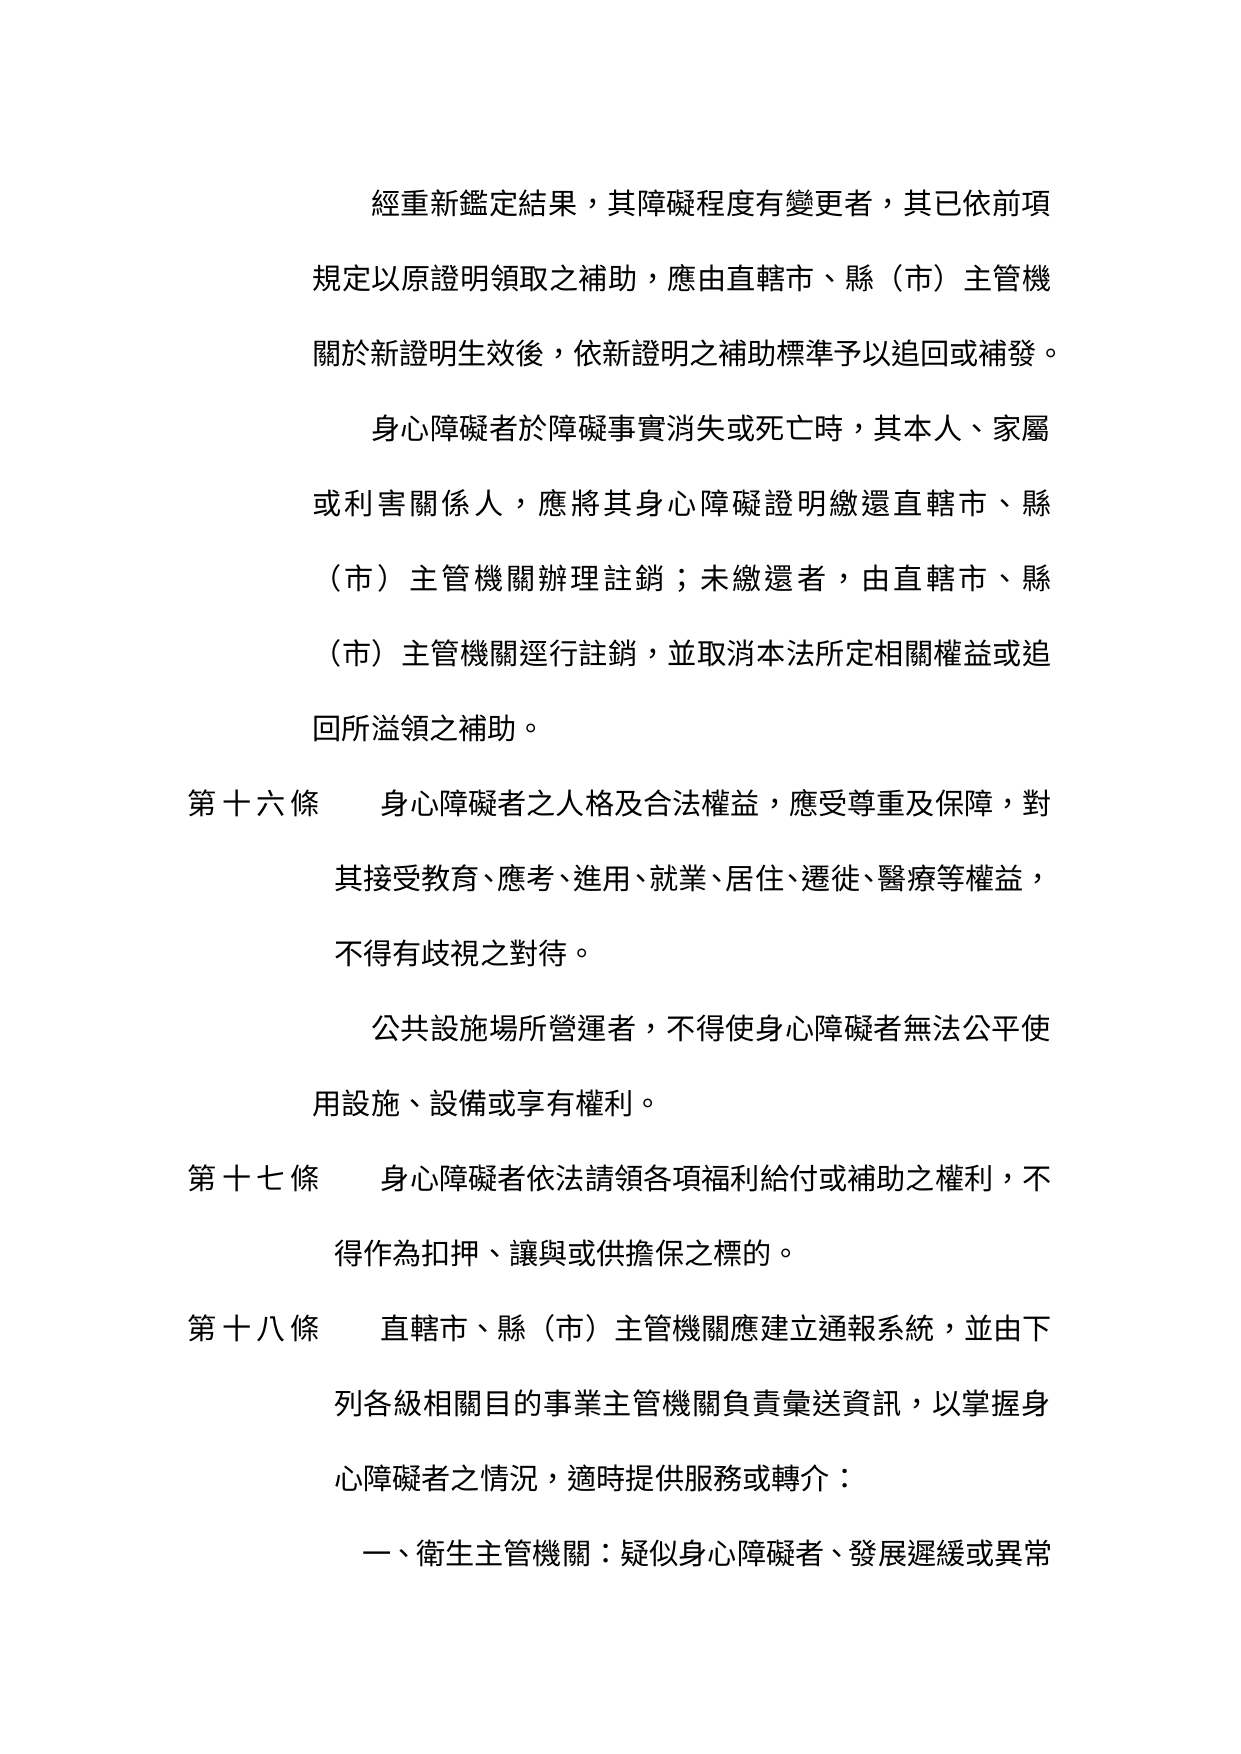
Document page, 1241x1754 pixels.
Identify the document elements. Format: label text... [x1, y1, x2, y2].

text 經重新鑑定結果，其障礙程度有變更者，其已依前項規定以原證明領取之補助，應由直轄市、縣（市）主管機關於新證明生效後，依新證明之補助標準予以追回或補發。 [312, 164, 1053, 389]
text 第十七條 身心障礙者依法請領各項福利給付或補助之權利，不得作為扣押、讓與或供擔保之標的。 [187, 1139, 1053, 1289]
text 第十八條 直轄市、縣（市）主管機關應建立通報系統，並由下列各級相關目的事業主管機關負責彙送資訊，以掌握身心障礙者之情況，適時提供服務或轉介： [187, 1289, 1053, 1514]
text 身心障礙者於障礙事實消失或死亡時，其本人、家屬或利害關係人，應將其身心障礙證明繳還直轄市、縣（市）主管機關辦理註銷；未繳還者，由直轄市、縣（市）主管機關逕行註銷，並取消本法所定相關權益或追回所溢領之補助。 [312, 389, 1053, 764]
text 公共設施場所營運者，不得使身心障礙者無法公平使用設施、設備或享有權利。 [312, 989, 1053, 1139]
text 一、衛生主管機關：疑似身心障礙者、發展遲緩或異常 [362, 1514, 1053, 1589]
text 第十六條 身心障礙者之人格及合法權益，應受尊重及保障，對其接受教育、應考、進用、就業、居住、遷徙、醫療等權益，不得有歧視之對待。 [187, 764, 1053, 989]
